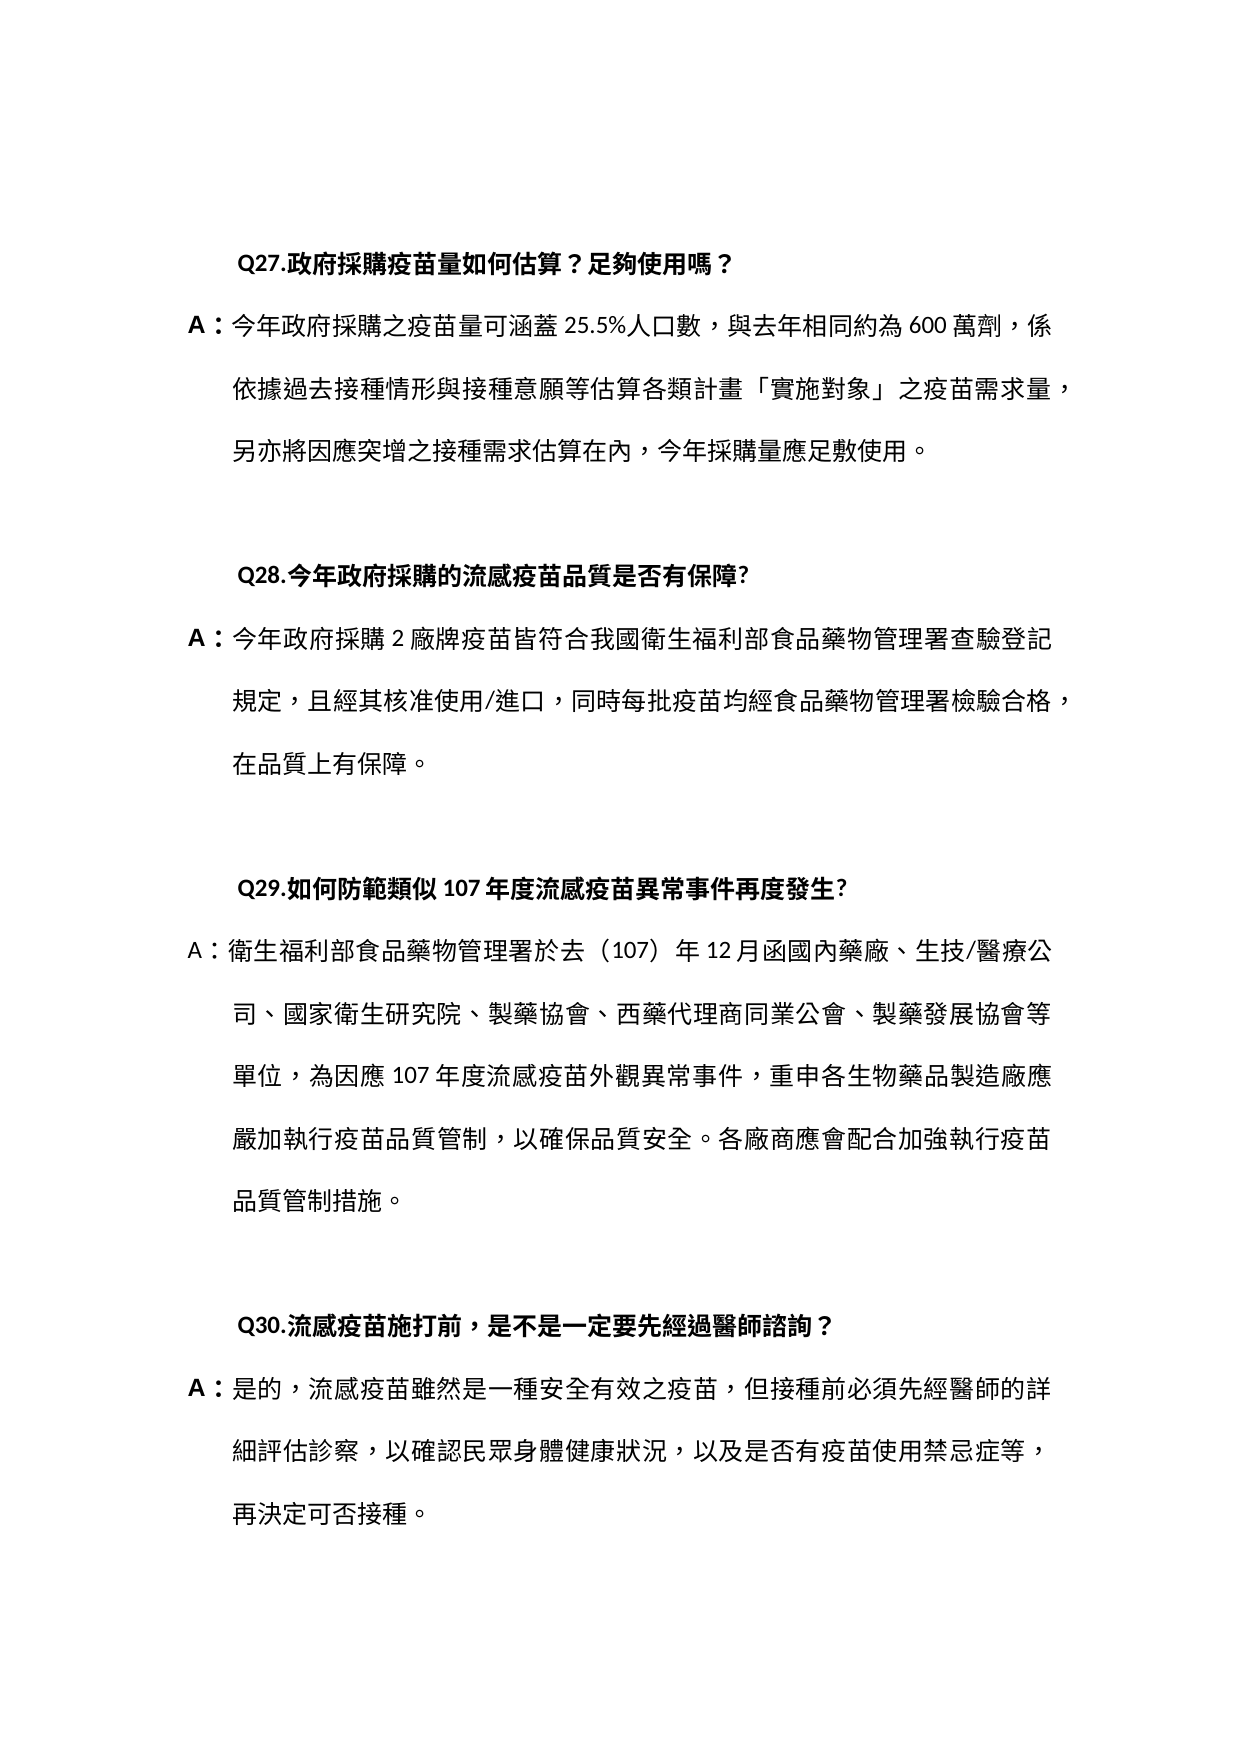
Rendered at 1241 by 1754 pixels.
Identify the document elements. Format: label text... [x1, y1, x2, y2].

text A：衛生福利部食品藥物管理署於去（107）年12月函國內藥廠、生技/醫療公司、國家衛生研究院、製藥協會、西藥代理商同業公會、製藥發展協會等單位，為因應107年度流感疫苗外觀異常事件，重申各生物藥品製造廠應嚴加執行疫苗品質管制，以確保品質安全。各廠商應會配合加強執行疫苗品質管制措施。 [187, 908, 1053, 1221]
text A：今年政府採購之疫苗量可涵蓋25.5%人口數，與去年相同約為600萬劑，係依據過去接種情形與接種意願等估算各類計畫「實施對象」之疫苗需求量，另亦將因應突增之接種需求估算在內，今年採購量應足敷使用。 [187, 283, 1053, 471]
list 如何防範類似107年度流感疫苗異常事件再度發生? [237, 846, 1053, 908]
list 政府採購疫苗量如何估算？足夠使用嗎？ [237, 221, 1053, 283]
text A：今年政府採購2廠牌疫苗皆符合我國衛生福利部食品藥物管理署查驗登記規定，且經其核准使用/進口，同時每批疫苗均經食品藥物管理署檢驗合格，在品質上有保障。 [187, 596, 1053, 783]
list 今年政府採購的流感疫苗品質是否有保障? [237, 533, 1053, 596]
list 流感疫苗施打前，是不是一定要先經過醫師諮詢？ [237, 1283, 1053, 1346]
text A：是的，流感疫苗雖然是一種安全有效之疫苗，但接種前必須先經醫師的詳細評估診察，以確認民眾身體健康狀況，以及是否有疫苗使用禁忌症等，再決定可否接種。 [187, 1346, 1053, 1533]
